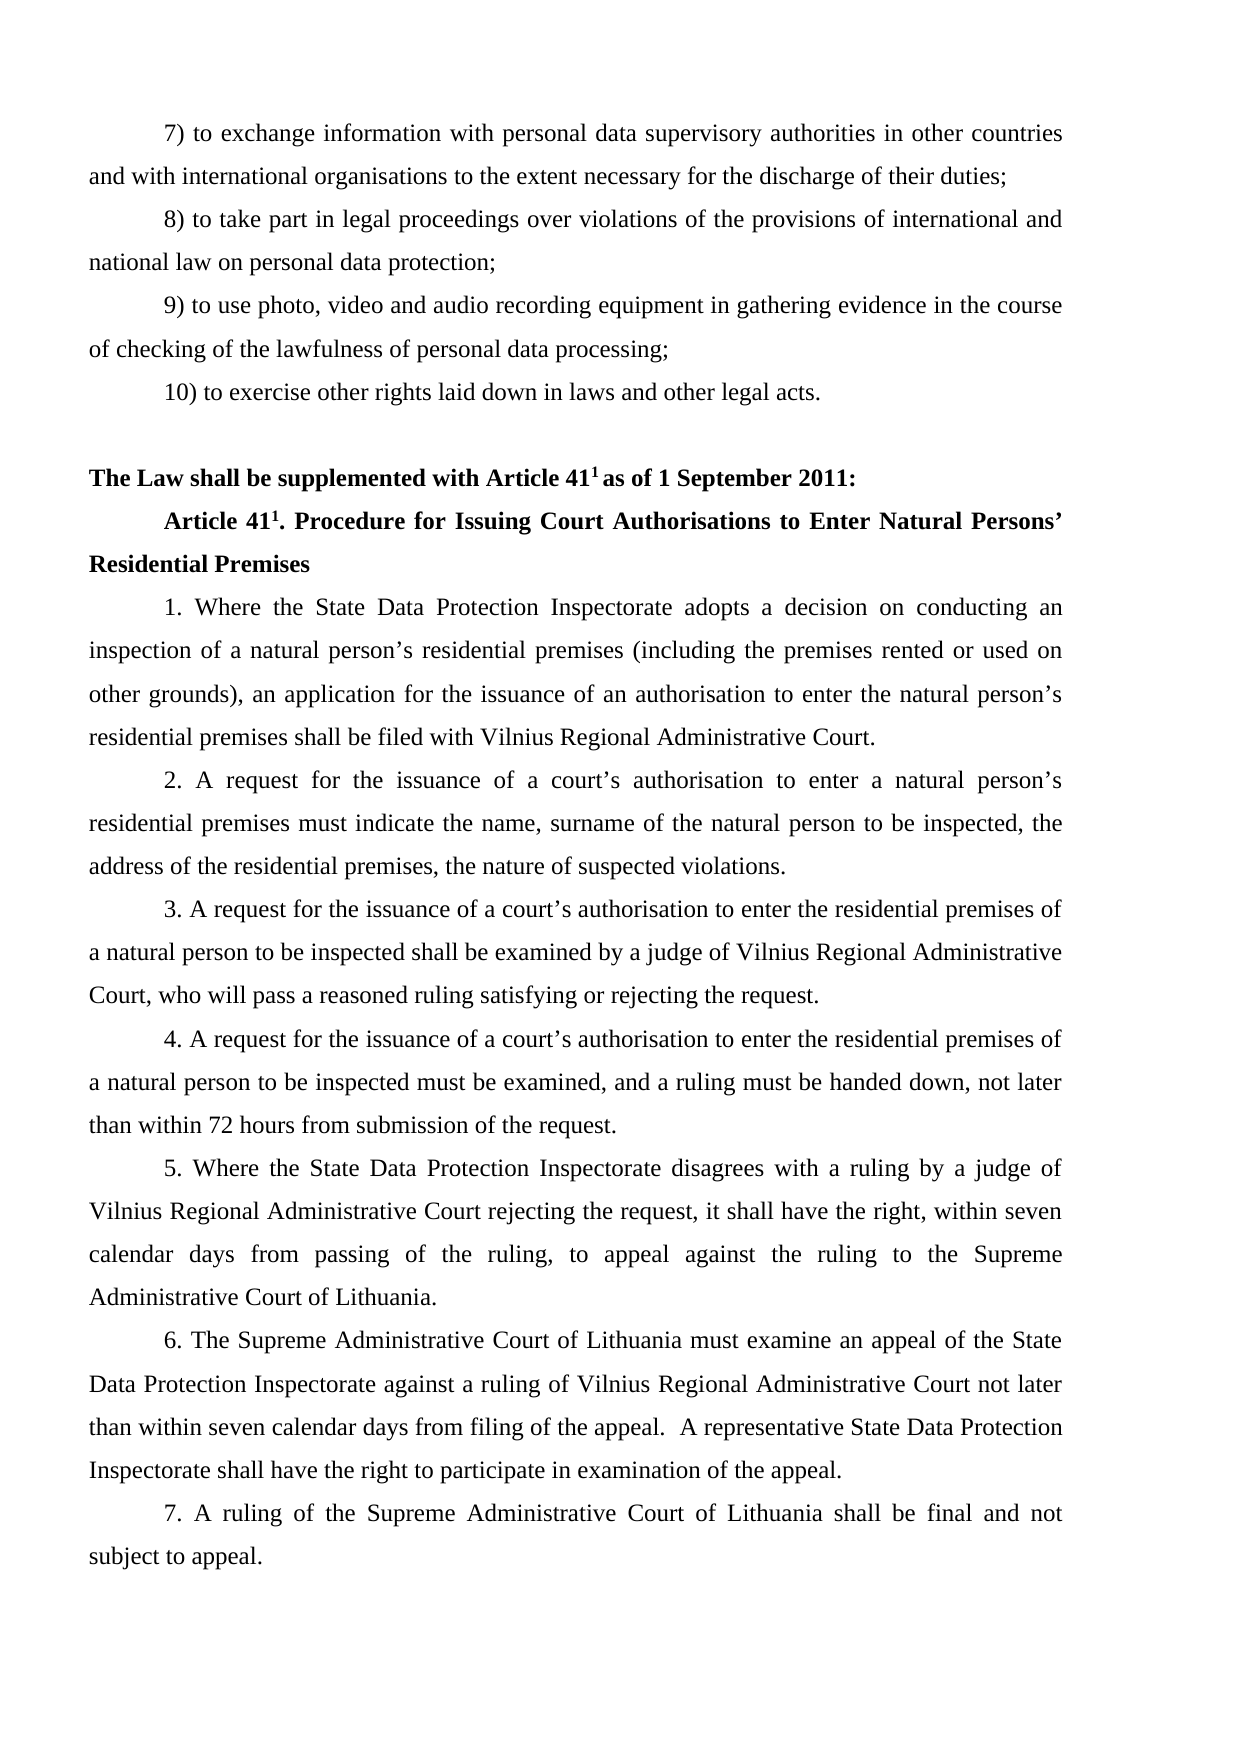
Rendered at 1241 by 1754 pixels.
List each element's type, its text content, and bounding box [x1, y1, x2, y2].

text 7. A ruling of the Supreme Administrative Court of Lithuania shall be final and not subject to appeal. [89, 1498, 1063, 1570]
text 7) to exchange information with personal data supervisory authorities in other countries and with international organisations to the extent necessary for the discharge of their duties; [89, 118, 1063, 190]
text 1. Where the State Data Protection Inspectorate adopts a decision on conducting an inspection of a natural person’s residential premises (including the premises rented or used on other grounds), an application for the issuance of an authorisation to enter the natural person’s residential premises shall be filed with Vilnius Regional Administrative Court. [89, 592, 1063, 751]
text 3. A request for the issuance of a court’s authorisation to enter the residential premises of a natural person to be inspected shall be examined by a judge of Vilnius Regional Administrative Court, who will pass a reasoned ruling satisfying or rejecting the request. [89, 894, 1063, 1009]
text 9) to use photo, video and audio recording equipment in gathering evidence in the course of checking of the lawfulness of personal data processing; [89, 291, 1063, 362]
text 5. Where the State Data Protection Inspectorate disagrees with a ruling by a judge of Vilnius Regional Administrative Court rejecting the request, it shall have the right, within seven calendar days from passing of the ruling, to appeal against the ruling to the Supreme Administrative Court of Lithuania. [89, 1153, 1063, 1311]
text The Law shall be supplemented with Article 411 as of 1 September 2011: [89, 463, 1063, 492]
text 8) to take part in legal proceedings over violations of the provisions of international and national law on personal data protection; [89, 204, 1063, 276]
text 10) to exercise other rights laid down in laws and other legal acts. [89, 377, 1063, 406]
text Article 411. Procedure for Issuing Court Authorisations to Enter Natural Persons’ Residential Premises [89, 506, 1063, 578]
text 4. A request for the issuance of a court’s authorisation to enter the residential premises of a natural person to be inspected must be examined, and a ruling must be handed down, not later than within 72 hours from submission of the request. [89, 1024, 1063, 1139]
text 6. The Supreme Administrative Court of Lithuania must examine an appeal of the State Data Protection Inspectorate against a ruling of Vilnius Regional Administrative Court not later than within seven calendar days from filing of the appeal. A representative State Data Protection Inspectorate shall have the right to participate in examination of the appeal. [89, 1326, 1063, 1484]
text 2. A request for the issuance of a court’s authorisation to enter a natural person’s residential premises must indicate the name, surname of the natural person to be inspected, the address of the residential premises, the nature of suspected violations. [89, 765, 1063, 880]
